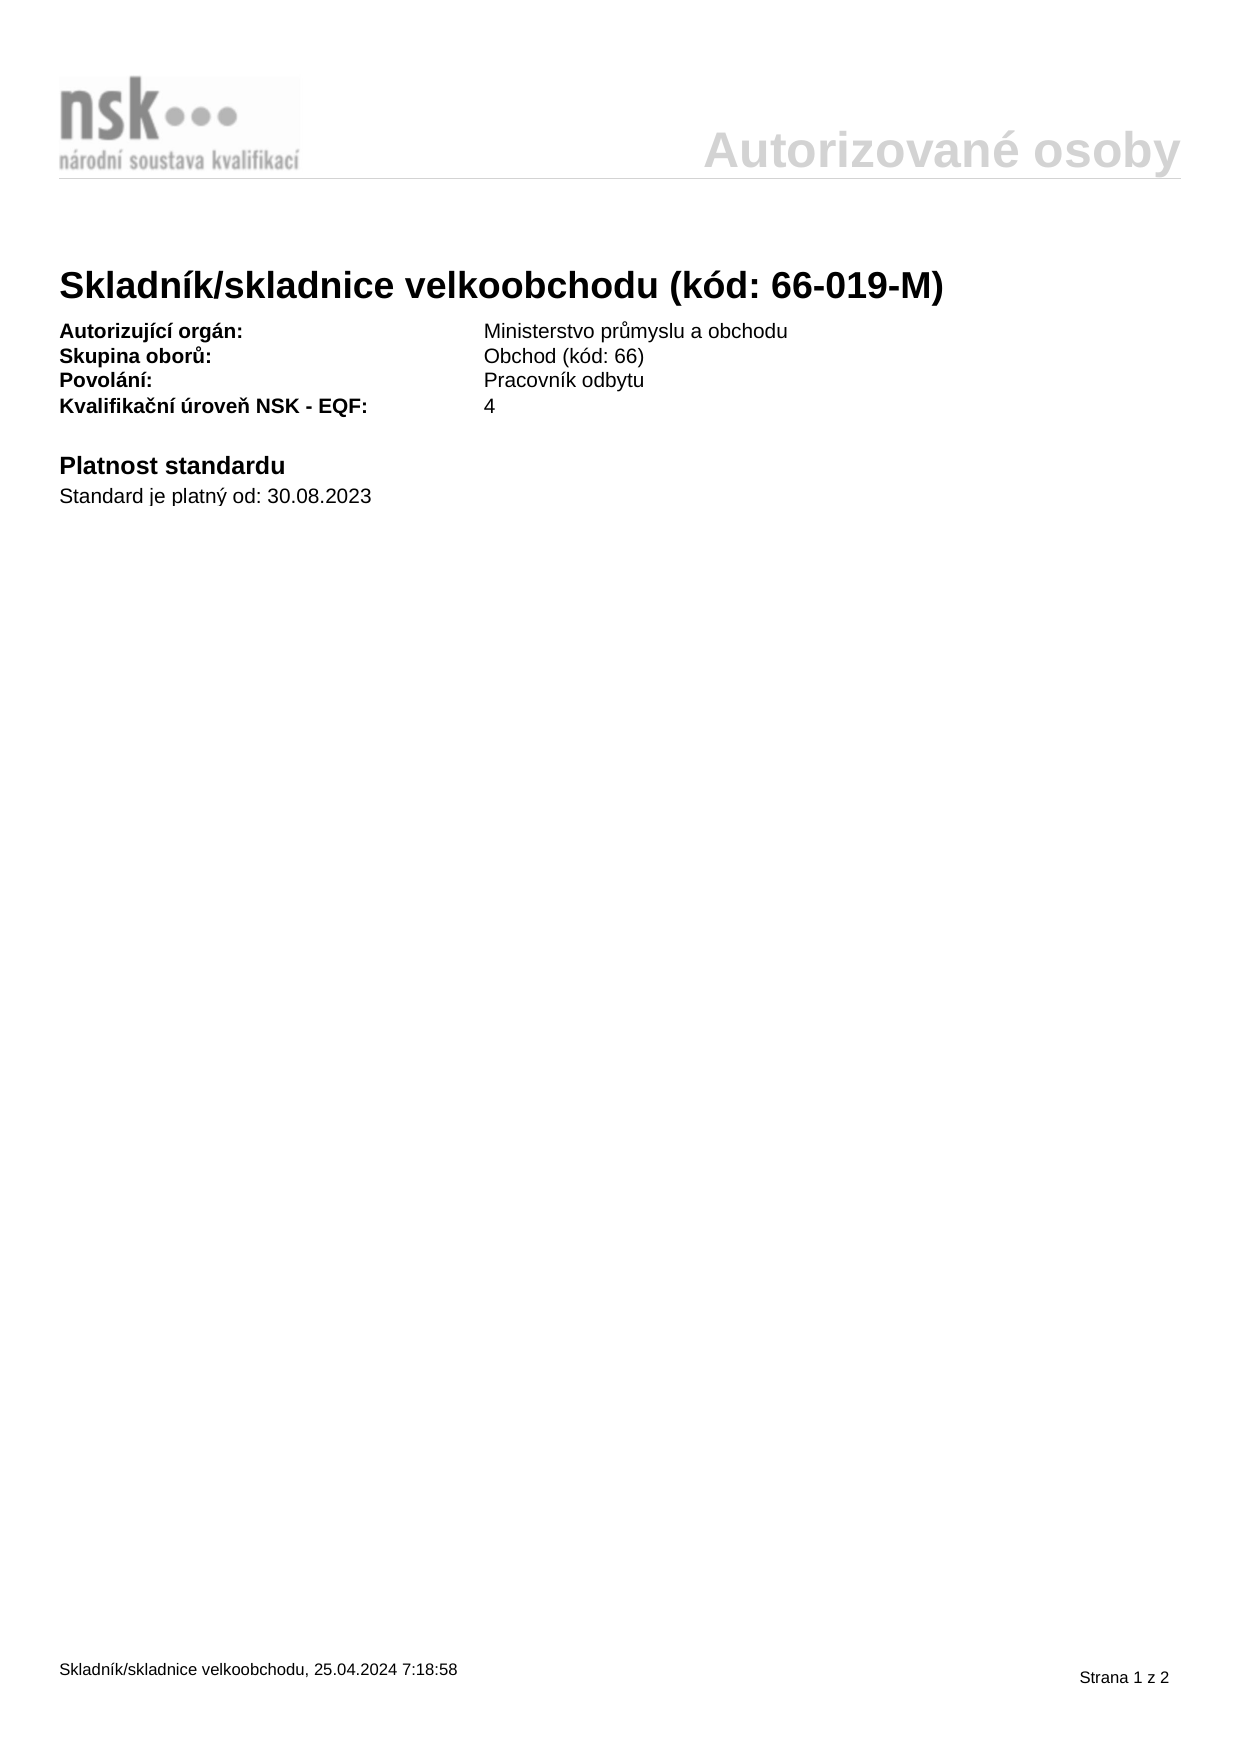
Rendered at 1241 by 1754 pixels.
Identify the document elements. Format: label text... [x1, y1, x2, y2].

table_cell [484, 172, 620, 178]
table_cell [862, 1106, 1169, 1383]
table_cell Skladník/skladnice velkoobchodu, 25.04.2024 7:18:58 [59, 1660, 862, 1696]
picture [58, 59, 621, 172]
table_cell Ministerstvo průmyslu a obchodu [484, 319, 1181, 344]
table_cell [620, 506, 626, 806]
table_cell [626, 418, 862, 447]
table_cell [1169, 1106, 1181, 1383]
table_cell [1169, 1660, 1181, 1696]
table_cell [484, 418, 620, 447]
table_cell [59, 418, 483, 447]
table_cell [626, 506, 862, 806]
table_header [621, 59, 626, 172]
table_cell [59, 1384, 483, 1659]
table_cell [626, 1384, 862, 1659]
table_cell [620, 1384, 626, 1659]
table_cell [862, 806, 1169, 1106]
table_cell [620, 806, 626, 1106]
table_cell [1169, 506, 1181, 806]
table_cell [59, 506, 483, 806]
table_cell [59, 1106, 483, 1383]
table_cell Strana 1 z 2 [862, 1660, 1169, 1696]
table_cell [1169, 1384, 1181, 1659]
table_cell [1169, 196, 1181, 224]
table_cell [620, 307, 626, 319]
table_cell [59, 172, 483, 178]
table_cell Platnost standardu [59, 448, 1181, 483]
table_cell [620, 1106, 626, 1383]
table_cell [59, 196, 483, 224]
table_cell Obchod (kód: 66) [484, 344, 1181, 368]
table_cell 4 [484, 394, 1181, 417]
table_cell [862, 506, 1169, 806]
table_header Autorizované osoby [626, 59, 1181, 178]
table_cell [862, 418, 1169, 447]
table_cell [59, 307, 483, 319]
table_cell [862, 1384, 1169, 1659]
table_cell [620, 418, 626, 447]
table_cell [59, 806, 483, 1106]
table_cell [620, 196, 626, 224]
table_cell [484, 307, 620, 319]
table_cell [484, 806, 620, 1106]
table_cell [862, 307, 1169, 319]
table_cell Kvalifikační úroveň NSK - EQF: [59, 394, 483, 417]
table_cell Skladník/skladnice velkoobchodu (kód: 66-019-M) [59, 224, 1181, 307]
table_cell Autorizující orgán: [59, 319, 483, 343]
table_cell [626, 196, 862, 224]
table_cell [1169, 418, 1181, 447]
table_cell Standard je platný od: 30.08.2023 [59, 484, 1181, 506]
table_cell Pracovník odbytu [484, 368, 1181, 393]
table_cell [862, 196, 1169, 224]
table_cell [484, 1384, 620, 1659]
table_cell Skupina oborů: [59, 344, 483, 368]
table_cell [1169, 806, 1181, 1106]
table_cell [626, 307, 862, 319]
table_cell [626, 806, 862, 1106]
table_cell [484, 196, 620, 224]
table_cell Povolání: [59, 368, 483, 392]
table_cell [1169, 307, 1181, 319]
table_cell [484, 506, 620, 806]
table_cell [626, 1106, 862, 1383]
table_cell [484, 1106, 620, 1383]
table_cell [59, 179, 1181, 196]
